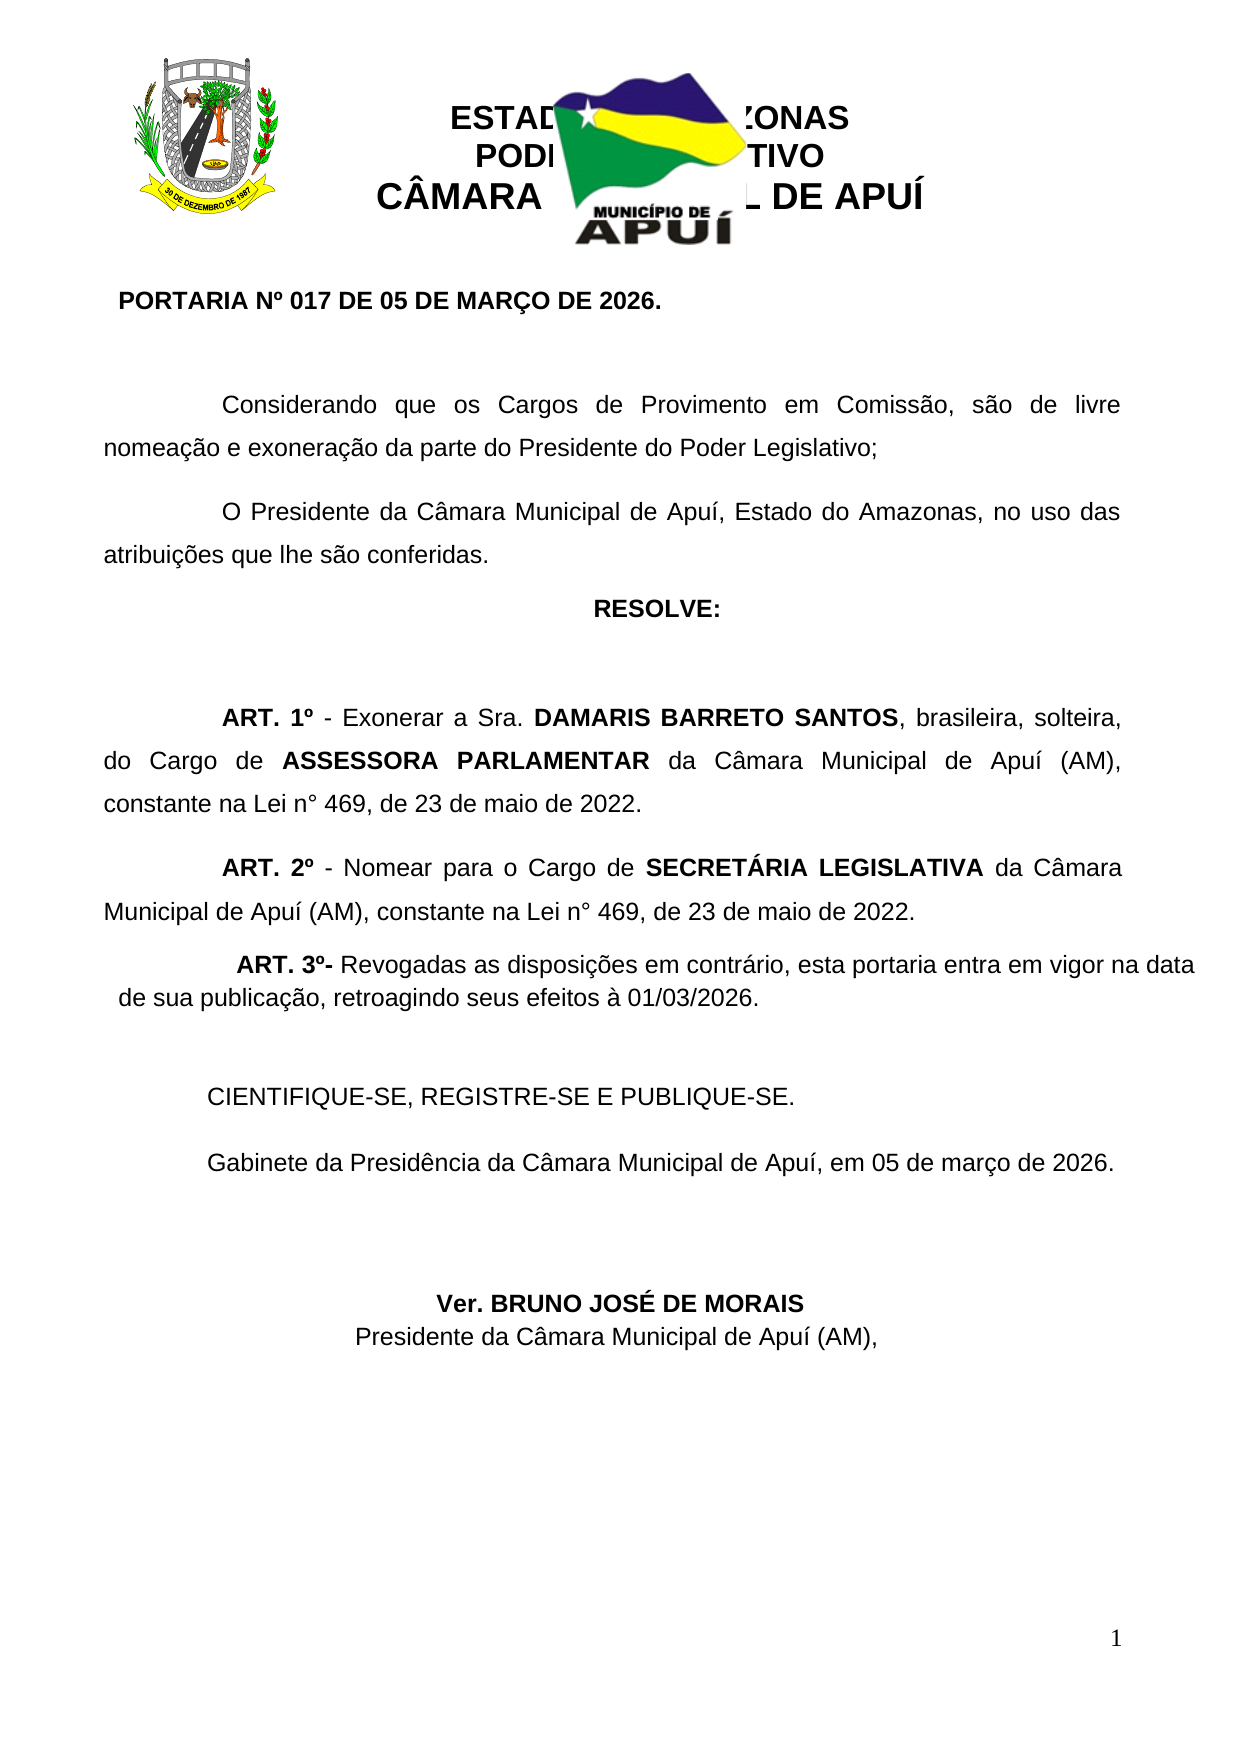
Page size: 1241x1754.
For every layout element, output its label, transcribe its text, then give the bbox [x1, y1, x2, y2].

text RESOLVE: [118, 594, 1196, 622]
text Gabinete da Presidência da Câmara Municipal de Apuí, em 05 de março de 2026. [177, 1148, 1122, 1177]
text ART. 3º- Revogadas as disposições em contrário, esta portaria entra em vigor na data de sua publicação, retroagindo seus efeitos à 01/03/2026. [118, 950, 1196, 1012]
text Presidente da Câmara Municipal de Apuí (AM), [118, 1322, 1122, 1351]
text ART. 1º - Exonerar a Sra. DAMARIS BARRETO SANTOS, brasileira, solteira, do Cargo de ASSESSORA PARLAMENTAR da Câmara Municipal de Apuí (AM), constante na Lei n° 469, de 23 de maio de 2022. [103, 703, 1122, 818]
text Ver. BRUNO JOSÉ DE MORAIS [118, 1289, 1122, 1318]
text O Presidente da Câmara Municipal de Apuí, Estado do Amazonas, no uso das atribuições que lhe são conferidas. [103, 497, 1122, 569]
text PORTARIA Nº 017 DE 05 DE MARÇO DE 2026. [118, 286, 1211, 315]
text Considerando que os Cargos de Provimento em Comissão, são de livre nomeação e exoneração da parte do Presidente do Poder Legislativo; [103, 390, 1122, 462]
text ART. 2º - Nomear para o Cargo de SECRETÁRIA LEGISLATIVA da Câmara Municipal de Apuí (AM), constante na Lei n° 469, de 23 de maio de 2022. [103, 853, 1122, 925]
text CIENTIFIQUE-SE, REGISTRE-SE E PUBLIQUE-SE. [118, 1082, 1196, 1111]
